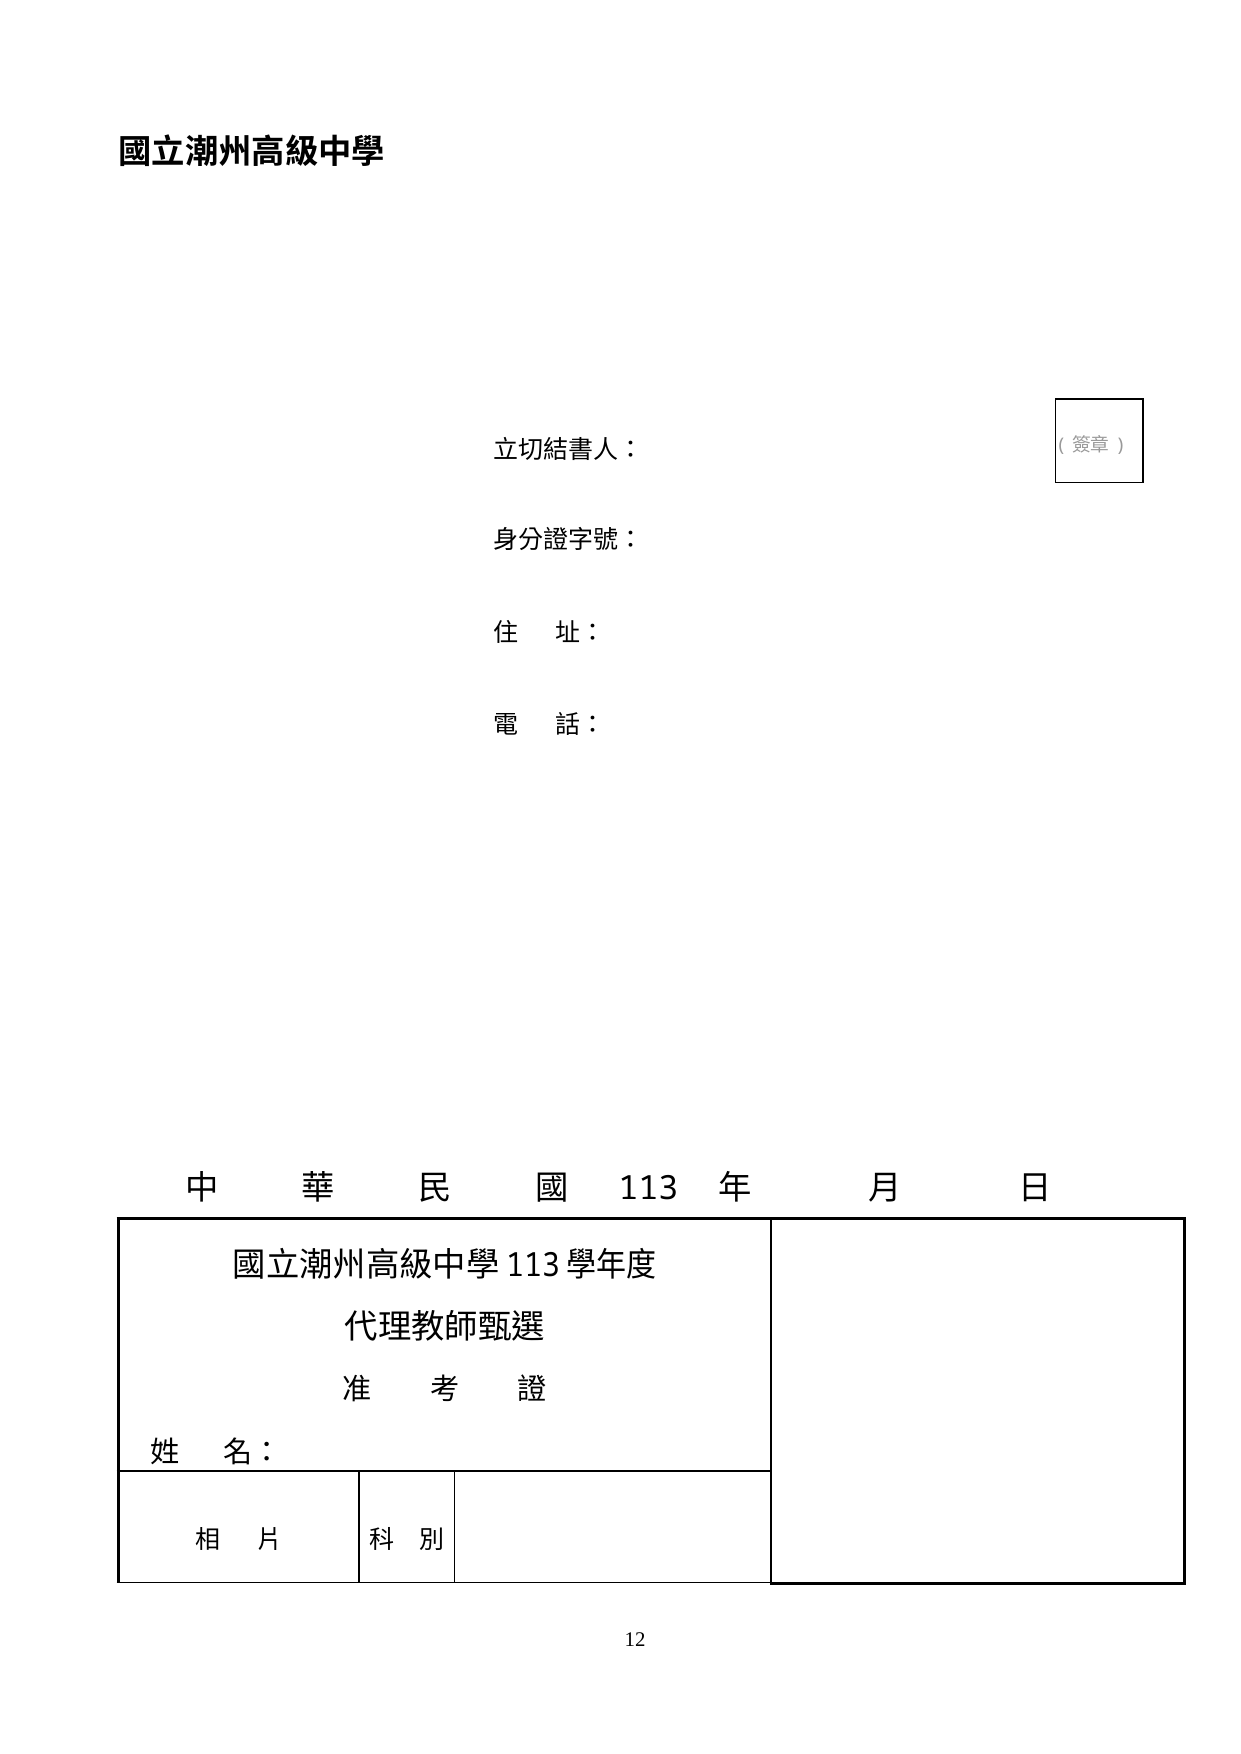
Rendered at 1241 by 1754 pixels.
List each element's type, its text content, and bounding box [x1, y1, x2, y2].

text 立切結書人： [118, 403, 1055, 466]
text 身分證字號： [118, 496, 1152, 558]
text 國立潮州高級中學 [118, 108, 1152, 170]
table_cell 科 別 [360, 1472, 454, 1582]
table_header 國立潮州高級中學113學年度 代理教師甄選 准 考 證 姓 名： [120, 1220, 770, 1470]
text 中 華 民 國 113 年 月 日 [118, 1143, 1152, 1206]
table_cell 相 片 [120, 1472, 358, 1582]
table_cell [455, 1472, 770, 1582]
text 住址： [118, 588, 1152, 651]
table_header [772, 1220, 1183, 1582]
text 電話： [118, 681, 1152, 743]
text [1144, 403, 1152, 466]
